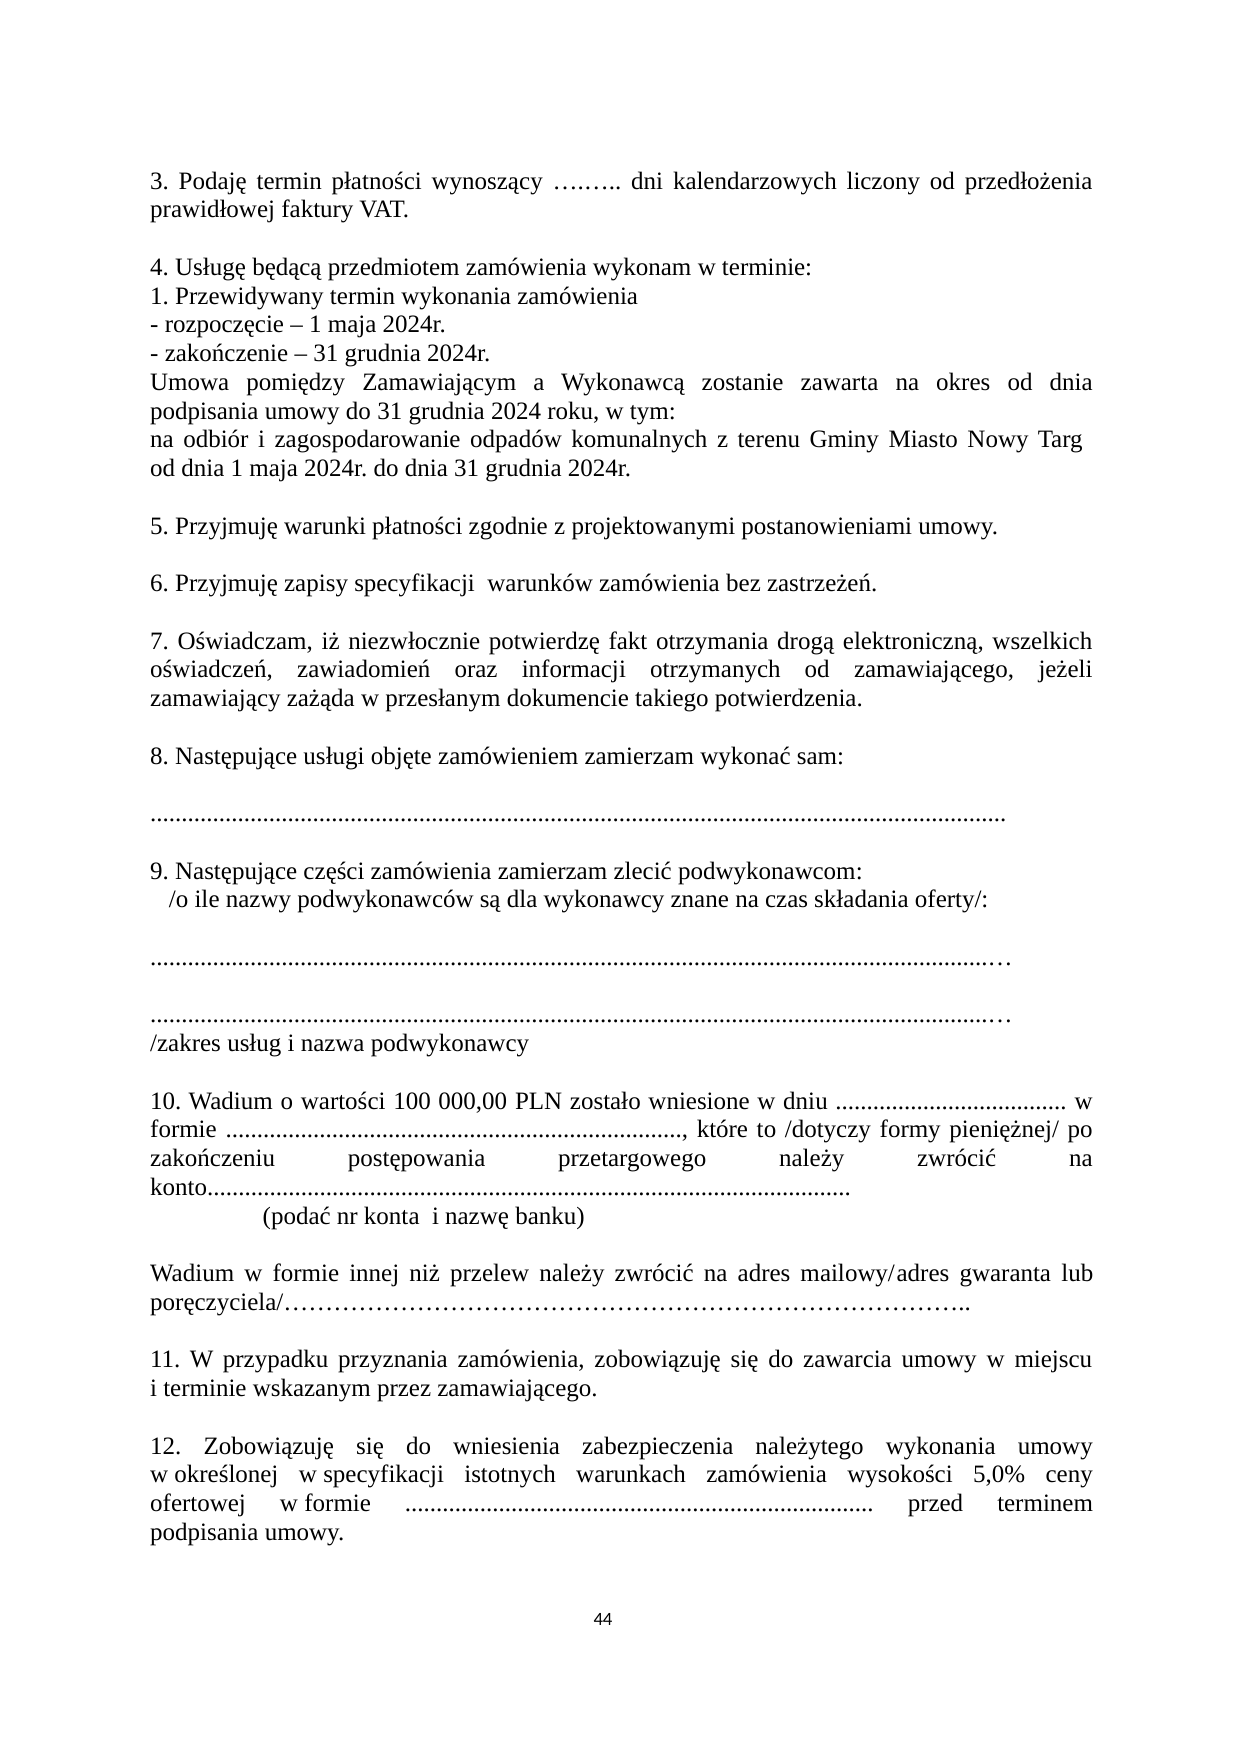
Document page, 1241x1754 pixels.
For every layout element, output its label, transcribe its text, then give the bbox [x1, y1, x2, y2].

text ......................................................................................................................................… [150, 942, 1093, 971]
text /o ile nazwy podwykonawców są dla wykonawcy znane na czas składania oferty/: [150, 884, 1093, 913]
text 9. Następujące części zamówienia zamierzam zlecić podwykonawcom: [150, 856, 1093, 884]
text ......................................................................................................................................... [150, 798, 1093, 827]
text 7. Oświadczam, iż niezwłocznie potwierdzę fakt otrzymania drogą elektroniczną, wszelkich oświadczeń, zawiadomień oraz informacji otrzymanych od zamawiającego, jeżeli zamawiający zażąda w przesłanym dokumencie takiego potwierdzenia. [150, 626, 1093, 712]
text /zakres usług i nazwa podwykonawcy [150, 1028, 1093, 1057]
text ......................................................................................................................................… [150, 999, 1093, 1028]
text Umowa pomiędzy Zamawiającym a Wykonawcą zostanie zawarta na okres od dnia podpisania umowy do 31 grudnia 2024 roku, w tym: [150, 367, 1093, 424]
text - rozpoczęcie – 1 maja 2024r. [150, 309, 1093, 338]
text 12. Zobowiązuję się do wniesienia zabezpieczenia należytego wykonania umowy w określonej w specyfikacji istotnych warunkach zamówienia wysokości 5,0% ceny ofertowej w formie ........................................................................... przed terminem podpisania umowy. [150, 1431, 1093, 1546]
text 8. Następujące usługi objęte zamówieniem zamierzam wykonać sam: [150, 741, 1093, 769]
text - zakończenie – 31 grudnia 2024r. [150, 338, 1093, 367]
text na odbiór i zagospodarowanie odpadów komunalnych z terenu Gminy Miasto Nowy Targ od dnia 1 maja 2024r. do dnia 31 grudnia 2024r. [150, 424, 1093, 482]
text 6. Przyjmuję zapisy specyfikacji warunków zamówienia bez zastrzeżeń. [150, 568, 1093, 597]
text 4. Usługę będącą przedmiotem zamówienia wykonam w terminie: [150, 252, 1093, 281]
text 1. Przewidywany termin wykonania zamówienia [150, 281, 1093, 309]
text 3. Podaję termin płatności wynoszący ….….. dni kalendarzowych liczony od przedłożenia prawidłowej faktury VAT. [150, 166, 1093, 223]
text 5. Przyjmuję warunki płatności zgodnie z projektowanymi postanowieniami umowy. [150, 511, 1093, 539]
text Wadium w formie innej niż przelew należy zwrócić na adres mailowy/adres gwaranta lub poręczyciela/……………………………………………………………………….. [150, 1258, 1093, 1316]
text 10. Wadium o wartości 100 000,00 PLN zostało wniesione w dniu ..................................... w formie ........................................................................., które to /dotyczy formy pieniężnej/ po zakończeniu postępowania przetargowego należy zwrócić na konto....................................................................................................... [150, 1086, 1093, 1201]
text 11. W przypadku przyznania zamówienia, zobowiązuję się do zawarcia umowy w miejscu i terminie wskazanym przez zamawiającego. [150, 1344, 1093, 1402]
text (podać nr konta i nazwę banku) [262, 1201, 1093, 1229]
